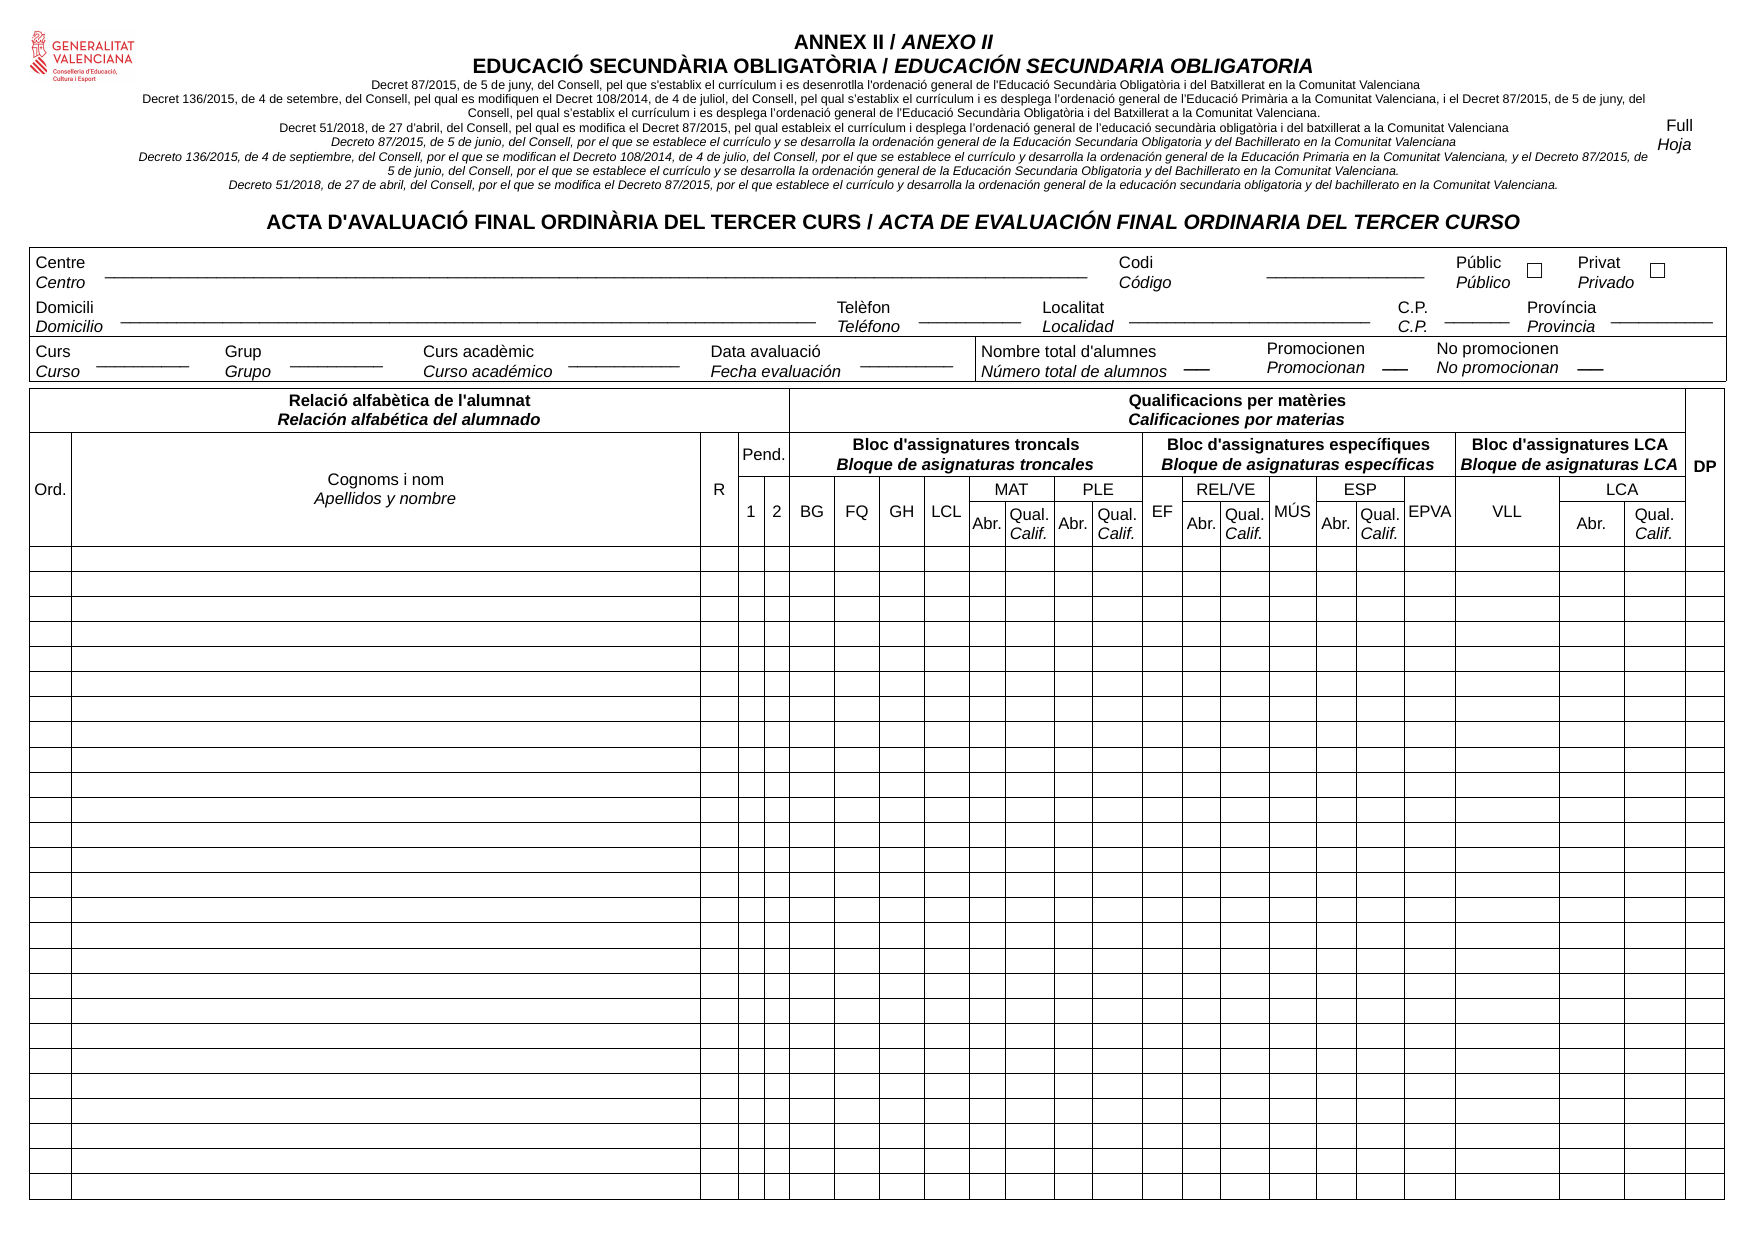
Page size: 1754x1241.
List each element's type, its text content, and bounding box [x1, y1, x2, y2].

table_cell [790, 999, 834, 1023]
table_cell [1270, 1024, 1316, 1048]
table_cell [1317, 572, 1356, 596]
table_cell [1357, 1074, 1404, 1098]
table_cell [72, 1149, 700, 1173]
table_cell [1357, 923, 1404, 947]
table_cell [1625, 748, 1685, 772]
table_cell [1456, 773, 1559, 797]
table_cell [1143, 1024, 1182, 1048]
table_cell [1270, 1049, 1316, 1073]
table_header Centre [30, 248, 99, 272]
table_cell [970, 672, 1005, 696]
table_cell [765, 547, 789, 571]
table_cell [1093, 898, 1142, 922]
table_cell Privado [1572, 273, 1644, 292]
table_cell [970, 773, 1005, 797]
table_cell [1456, 873, 1559, 897]
table_header Relació alfabètica de l'alumnat Relación alfabética del alumnado [30, 389, 789, 432]
table_cell [1143, 823, 1182, 847]
table_cell [835, 773, 879, 797]
table_cell [790, 923, 834, 947]
table_cell [1405, 1124, 1455, 1148]
table_cell [835, 647, 879, 671]
table_cell [925, 823, 969, 847]
table_cell [1183, 898, 1220, 922]
table_cell [1405, 898, 1455, 922]
table_cell [1357, 697, 1404, 721]
table_cell [970, 1099, 1005, 1123]
table_cell [1221, 974, 1269, 998]
table_cell Qual. Calif. [1221, 502, 1269, 546]
table_cell [925, 1124, 969, 1148]
table_cell [30, 798, 71, 822]
table_cell [970, 647, 1005, 671]
table_cell [30, 923, 71, 947]
table_cell [765, 898, 789, 922]
table_cell EPVA [1405, 477, 1455, 546]
table_cell PLE [1055, 477, 1142, 501]
table_cell [1456, 722, 1559, 747]
table_cell Localitat [1036, 292, 1123, 317]
table_cell [1317, 873, 1356, 897]
table_cell [765, 622, 789, 646]
table_cell [1625, 974, 1685, 998]
table_cell ___________ [1605, 292, 1726, 336]
table_cell [835, 873, 879, 897]
table_cell __________ [91, 337, 218, 381]
table_cell [765, 873, 789, 897]
table_cell [72, 923, 700, 947]
table_cell [1143, 1124, 1182, 1148]
table_cell [1183, 1049, 1220, 1073]
table_cell [765, 572, 789, 596]
table_cell [1055, 622, 1092, 646]
table_cell [835, 622, 879, 646]
table_cell [30, 873, 71, 897]
table_cell R [701, 433, 738, 546]
table_cell Bloc d'assignatures troncals Bloque de asignaturas troncales [790, 433, 1142, 476]
table_cell [1357, 798, 1404, 822]
table_cell __ [1178, 337, 1261, 381]
table_cell C.P. [1392, 292, 1438, 317]
table_cell [1625, 1149, 1685, 1173]
table_cell [1270, 647, 1316, 671]
table_cell [790, 1024, 834, 1048]
table_cell [1560, 1049, 1624, 1073]
table_cell [30, 773, 71, 797]
table_cell [1405, 798, 1455, 822]
table_cell [970, 722, 1005, 747]
table_cell [1006, 697, 1054, 721]
table_cell [1686, 697, 1724, 721]
table_cell [1405, 1074, 1455, 1098]
table_cell [1625, 923, 1685, 947]
table_cell [1093, 1074, 1142, 1098]
table_cell [970, 999, 1005, 1023]
table_cell [880, 722, 924, 747]
table_cell [970, 1049, 1005, 1073]
table_cell [880, 597, 924, 621]
table_cell [701, 848, 738, 872]
table_cell [1405, 622, 1455, 646]
table_cell [72, 1174, 700, 1198]
table_cell GH [880, 477, 924, 546]
table_cell [1317, 1024, 1356, 1048]
table_cell [1317, 1149, 1356, 1173]
table_cell [1006, 572, 1054, 596]
table_cell Grup [219, 337, 284, 361]
table_cell [1405, 1099, 1455, 1123]
table_cell Bloc d'assignatures LCA Bloque de asignaturas LCA [1456, 433, 1685, 476]
table_cell [925, 1099, 969, 1123]
table_cell [1405, 748, 1455, 772]
table_cell [1625, 773, 1685, 797]
table_cell [739, 848, 764, 872]
table_cell [1456, 848, 1559, 872]
table_cell [1686, 999, 1724, 1023]
table_cell [1143, 949, 1182, 972]
table_cell [880, 773, 924, 797]
table_cell [970, 848, 1005, 872]
table_cell [1686, 1049, 1724, 1073]
table_cell [30, 848, 71, 872]
table_cell [1143, 748, 1182, 772]
table_cell [30, 823, 71, 847]
table_cell [1093, 848, 1142, 872]
table_cell [1006, 923, 1054, 947]
table_cell [765, 1124, 789, 1148]
table_cell [739, 1049, 764, 1073]
table_cell [1357, 823, 1404, 847]
table_cell [925, 647, 969, 671]
table_header [1693, 30, 1724, 240]
table_cell [1270, 722, 1316, 747]
table_cell [880, 697, 924, 721]
table_cell [1093, 923, 1142, 947]
table_cell [790, 773, 834, 797]
table_cell [835, 848, 879, 872]
table_cell [701, 898, 738, 922]
table_cell [72, 748, 700, 772]
table_cell [1317, 949, 1356, 972]
table_cell [1686, 572, 1724, 596]
table_cell [1686, 1074, 1724, 1098]
table_cell [1686, 898, 1724, 922]
table_cell [925, 1024, 969, 1048]
table_cell [880, 1174, 924, 1198]
table_cell [925, 1074, 969, 1098]
table_cell [790, 1074, 834, 1098]
table_cell [1143, 572, 1182, 596]
table_cell [925, 898, 969, 922]
table_cell [1317, 722, 1356, 747]
table_cell [1055, 697, 1092, 721]
table_cell [925, 949, 969, 972]
table_cell [72, 622, 700, 646]
table_cell FQ [835, 477, 879, 546]
table_cell [1006, 722, 1054, 747]
table_cell [739, 798, 764, 822]
table_cell [701, 873, 738, 897]
table_header Públic [1450, 248, 1521, 272]
table_cell [1560, 974, 1624, 998]
table_cell [1270, 873, 1316, 897]
table_cell [1183, 848, 1220, 872]
table_header □ [1521, 248, 1572, 292]
table_cell [1183, 949, 1220, 972]
table_cell [1317, 1074, 1356, 1098]
table_cell [1093, 748, 1142, 772]
table_header _________________ [1261, 248, 1450, 292]
table_cell [1143, 597, 1182, 621]
table_cell [30, 1099, 71, 1123]
table_cell [1006, 848, 1054, 872]
table_cell [765, 748, 789, 772]
table_cell [765, 999, 789, 1023]
table_cell [880, 974, 924, 998]
table_cell [1405, 873, 1455, 897]
table_cell [739, 923, 764, 947]
table_cell [790, 622, 834, 646]
table_cell [790, 597, 834, 621]
table_cell [1183, 597, 1220, 621]
table_cell Localidad [1036, 317, 1123, 336]
table_cell [925, 1174, 969, 1198]
table_cell [1143, 697, 1182, 721]
table_cell Fecha evaluación [705, 361, 854, 381]
table_cell [880, 1024, 924, 1048]
table_cell [765, 1149, 789, 1173]
table_cell [1221, 1024, 1269, 1048]
table_cell [739, 748, 764, 772]
table_cell [1560, 647, 1624, 671]
table_cell [925, 597, 969, 621]
table_header DP [1686, 389, 1724, 546]
table_cell Abr. [1055, 502, 1092, 546]
table_cell [880, 798, 924, 822]
table_cell [790, 572, 834, 596]
table_header □ [1644, 248, 1726, 292]
table_cell [1560, 722, 1624, 747]
table_cell [1143, 1099, 1182, 1123]
table_cell [925, 1149, 969, 1173]
table_cell [790, 697, 834, 721]
table_cell [1317, 622, 1356, 646]
table_cell [970, 823, 1005, 847]
table_cell [970, 1124, 1005, 1148]
table_cell [790, 898, 834, 922]
table_cell [1270, 798, 1316, 822]
table_cell [1560, 1124, 1624, 1148]
table_cell [1006, 1099, 1054, 1123]
table_cell [701, 597, 738, 621]
table_cell [30, 748, 71, 772]
table_cell [30, 999, 71, 1023]
table_cell VLL [1456, 477, 1559, 546]
table_cell [925, 547, 969, 571]
table_cell [1317, 974, 1356, 998]
table_cell [1625, 1074, 1685, 1098]
table_cell [1055, 798, 1092, 822]
table_cell [1625, 1174, 1685, 1198]
table_cell [701, 547, 738, 571]
table_cell [1221, 773, 1269, 797]
table_cell [880, 873, 924, 897]
table_cell [72, 773, 700, 797]
table_cell [1221, 748, 1269, 772]
table_cell [1686, 949, 1724, 972]
table_cell [1093, 1124, 1142, 1148]
table_cell [1270, 923, 1316, 947]
table_cell [1456, 1149, 1559, 1173]
table_cell No promocionen No promocionan [1431, 337, 1572, 381]
table_cell [1270, 823, 1316, 847]
table_header Qualificacions per matèries Calificaciones por materias [790, 389, 1685, 432]
table_cell [1317, 898, 1356, 922]
table_cell [1456, 672, 1559, 696]
table_cell [1055, 974, 1092, 998]
table_cell [1270, 748, 1316, 772]
table_cell [1143, 1174, 1182, 1198]
table_header __________________________________________________________________________________________________________ [99, 248, 1113, 292]
table_cell [925, 572, 969, 596]
table_cell [739, 999, 764, 1023]
table_cell [1456, 898, 1559, 922]
table_cell [701, 647, 738, 671]
table_cell [1093, 572, 1142, 596]
table_cell [1093, 647, 1142, 671]
table_cell [1405, 722, 1455, 747]
table_cell [1405, 647, 1455, 671]
table_cell [1270, 1099, 1316, 1123]
table_cell Abr. [1183, 502, 1220, 546]
table_cell [701, 1124, 738, 1148]
table_cell [30, 1124, 71, 1148]
table_cell [72, 547, 700, 571]
table_cell [701, 823, 738, 847]
table_cell [739, 547, 764, 571]
table_cell [1686, 848, 1724, 872]
table_cell Qual. Calif. [1006, 502, 1054, 546]
table_cell [701, 1074, 738, 1098]
table_cell [1456, 572, 1559, 596]
table_cell LCL [925, 477, 969, 546]
table_cell [1055, 1074, 1092, 1098]
table_cell [30, 622, 71, 646]
table_cell [880, 1074, 924, 1098]
table_cell [1357, 547, 1404, 571]
table_cell [72, 1074, 700, 1098]
table_cell [970, 798, 1005, 822]
table_cell [701, 974, 738, 998]
table_cell [765, 1099, 789, 1123]
table_cell [1625, 949, 1685, 972]
table_cell [1405, 949, 1455, 972]
table_cell [739, 1124, 764, 1148]
table_cell [925, 622, 969, 646]
table_cell [1560, 923, 1624, 947]
table_cell [1686, 1124, 1724, 1148]
table_cell Grupo [219, 361, 284, 381]
table_cell [30, 974, 71, 998]
table_cell [1183, 1124, 1220, 1148]
table_cell Telèfon [831, 292, 913, 317]
table_cell [1317, 1049, 1356, 1073]
table_cell [72, 898, 700, 922]
table_cell [835, 949, 879, 972]
table_cell [1456, 1074, 1559, 1098]
table_cell [1686, 974, 1724, 998]
table_cell [1006, 597, 1054, 621]
table_cell [72, 722, 700, 747]
table_cell [1093, 798, 1142, 822]
table_cell Código [1113, 273, 1261, 292]
table_cell [1686, 547, 1724, 571]
table_cell [1270, 1174, 1316, 1198]
table_cell [835, 597, 879, 621]
table_cell [30, 647, 71, 671]
table_header Codi [1113, 248, 1261, 272]
table_cell [1625, 1024, 1685, 1048]
table_cell [30, 949, 71, 972]
table_cell BG [790, 477, 834, 546]
table_cell [925, 697, 969, 721]
table_cell [970, 873, 1005, 897]
table_cell [925, 722, 969, 747]
table_cell [970, 898, 1005, 922]
table_cell [1270, 949, 1316, 972]
table_cell _______ [1439, 292, 1521, 336]
table_cell [1221, 949, 1269, 972]
table_cell [1405, 572, 1455, 596]
table_cell [1686, 1149, 1724, 1173]
table_cell [1686, 748, 1724, 772]
table_cell [1221, 823, 1269, 847]
table_cell [925, 773, 969, 797]
table_cell [1686, 773, 1724, 797]
table_cell [1093, 722, 1142, 747]
table_cell [1317, 1124, 1356, 1148]
table_cell EF [1143, 477, 1182, 546]
table_cell [835, 572, 879, 596]
table_cell [1093, 1099, 1142, 1123]
table_cell [765, 923, 789, 947]
table_cell [30, 722, 71, 747]
table_cell [1006, 748, 1054, 772]
table_cell [1357, 722, 1404, 747]
table_cell [1270, 898, 1316, 922]
table_cell [1357, 898, 1404, 922]
table_cell [1093, 823, 1142, 847]
table_cell [1006, 1074, 1054, 1098]
table_cell [1405, 697, 1455, 721]
table_cell [1560, 597, 1624, 621]
table_cell [1357, 1174, 1404, 1198]
table_cell [1456, 547, 1559, 571]
table_cell [835, 547, 879, 571]
table_cell [1221, 1174, 1269, 1198]
table_cell [1055, 597, 1092, 621]
table_cell [970, 949, 1005, 972]
table_cell [790, 748, 834, 772]
table_cell [1625, 1124, 1685, 1148]
table_cell [880, 848, 924, 872]
table_cell [1183, 974, 1220, 998]
table_cell [1456, 1049, 1559, 1073]
table_cell [701, 999, 738, 1023]
table_cell [1221, 697, 1269, 721]
table_cell [1143, 547, 1182, 571]
table_cell [1625, 1049, 1685, 1073]
table_cell [72, 597, 700, 621]
table_cell [970, 622, 1005, 646]
table_cell [1625, 999, 1685, 1023]
table_cell [1625, 873, 1685, 897]
table_cell MAT [970, 477, 1054, 501]
table_cell [1405, 1149, 1455, 1173]
table_cell [1143, 923, 1182, 947]
table_cell ___________ [913, 292, 1036, 336]
table_cell [1183, 647, 1220, 671]
table_cell [835, 748, 879, 772]
table_cell [1055, 1099, 1092, 1123]
table_cell [1093, 1174, 1142, 1198]
table_cell [701, 748, 738, 772]
table_cell [739, 622, 764, 646]
table_cell [1221, 923, 1269, 947]
table_cell __________________________ [1123, 292, 1392, 336]
table_cell [1560, 898, 1624, 922]
table_cell [1221, 672, 1269, 696]
table_cell [701, 672, 738, 696]
table_cell [1357, 748, 1404, 772]
table_cell [925, 999, 969, 1023]
table_cell [701, 1024, 738, 1048]
table_cell [1093, 697, 1142, 721]
table_cell [739, 873, 764, 897]
table_cell [739, 1149, 764, 1173]
table_cell [1270, 999, 1316, 1023]
table_cell [30, 547, 71, 571]
table_cell [970, 1174, 1005, 1198]
table_cell [30, 1049, 71, 1073]
table_cell [1357, 622, 1404, 646]
table_cell [1405, 923, 1455, 947]
table_cell [970, 697, 1005, 721]
table_cell [1006, 547, 1054, 571]
table_cell [739, 647, 764, 671]
table_cell [790, 1124, 834, 1148]
table_cell [1183, 823, 1220, 847]
table_cell [880, 547, 924, 571]
table_cell [1055, 848, 1092, 872]
table_cell [925, 672, 969, 696]
table_cell [1456, 1124, 1559, 1148]
table_cell [1625, 547, 1685, 571]
table_cell [739, 823, 764, 847]
table_header [30, 83, 136, 240]
table_cell [72, 798, 700, 822]
table_cell [1183, 999, 1220, 1023]
table_cell [1221, 722, 1269, 747]
table_cell Domicili [30, 292, 115, 317]
table_header Privat [1572, 248, 1644, 272]
table_cell [1456, 697, 1559, 721]
table_cell [1625, 572, 1685, 596]
table_cell [1143, 1049, 1182, 1073]
table_cell Centro [30, 273, 99, 292]
table_cell [1221, 1074, 1269, 1098]
table_cell [72, 1049, 700, 1073]
table_cell [1357, 848, 1404, 872]
table_cell [1183, 697, 1220, 721]
table_cell [1317, 773, 1356, 797]
table_cell Pend. [739, 433, 789, 476]
table_cell Público [1450, 273, 1521, 292]
table_cell [880, 949, 924, 972]
table_cell [880, 823, 924, 847]
table_cell [1093, 873, 1142, 897]
table_cell [790, 672, 834, 696]
table_cell __________ [284, 337, 417, 381]
table_cell [790, 823, 834, 847]
table_cell [1221, 572, 1269, 596]
table_cell [1183, 1074, 1220, 1098]
table_cell Domicilio [30, 317, 115, 336]
table_cell [1143, 1074, 1182, 1098]
table_cell [1143, 898, 1182, 922]
table_cell [1055, 1149, 1092, 1173]
table_cell [880, 622, 924, 646]
table_cell Curso académico [417, 361, 562, 381]
table_cell [925, 798, 969, 822]
table_cell [925, 748, 969, 772]
table_cell [835, 923, 879, 947]
table_cell [1270, 1124, 1316, 1148]
table_cell [1093, 672, 1142, 696]
table_cell [1560, 823, 1624, 847]
table_cell [765, 798, 789, 822]
table_cell [72, 572, 700, 596]
table_cell [1317, 647, 1356, 671]
table_cell Qual. Calif. [1625, 502, 1685, 546]
table_cell [30, 572, 71, 596]
table_cell [30, 1024, 71, 1048]
table_cell [835, 1074, 879, 1098]
table_cell [701, 1174, 738, 1198]
table_cell [1055, 547, 1092, 571]
table_cell [925, 923, 969, 947]
table_cell [701, 798, 738, 822]
table_cell [30, 672, 71, 696]
table_cell [1221, 622, 1269, 646]
table_cell [970, 572, 1005, 596]
table_cell [1686, 823, 1724, 847]
table_cell Qual. Calif. [1093, 502, 1142, 546]
table_cell [790, 873, 834, 897]
table_cell [1686, 1174, 1724, 1198]
table_cell [925, 848, 969, 872]
table_cell [1270, 672, 1316, 696]
table_cell [765, 1024, 789, 1048]
table_cell [1686, 923, 1724, 947]
table_cell [1560, 1074, 1624, 1098]
table_cell [1143, 1149, 1182, 1173]
table_cell [1686, 597, 1724, 621]
table_cell [72, 823, 700, 847]
table_cell [1560, 572, 1624, 596]
table_cell [1456, 949, 1559, 972]
table_cell [1270, 848, 1316, 872]
table_cell [1456, 1099, 1559, 1123]
table_cell [1317, 547, 1356, 571]
table_cell [1456, 1174, 1559, 1198]
table_cell [790, 949, 834, 972]
table_cell [72, 1124, 700, 1148]
table_cell [1006, 949, 1054, 972]
table_cell [1183, 798, 1220, 822]
table_cell [701, 622, 738, 646]
table_cell [1143, 622, 1182, 646]
table_cell [835, 823, 879, 847]
table_cell [1560, 949, 1624, 972]
table_cell [1183, 722, 1220, 747]
table_cell [1560, 622, 1624, 646]
table_cell ___________________________________________________________________________ [115, 292, 831, 336]
table_cell [1405, 597, 1455, 621]
table_cell [790, 1149, 834, 1173]
table_cell [739, 1074, 764, 1098]
table_cell [1183, 1149, 1220, 1173]
table_cell Bloc d'assignatures específiques Bloque de asignaturas específicas [1143, 433, 1455, 476]
table_cell [1686, 722, 1724, 747]
table_cell [1006, 647, 1054, 671]
table_cell [790, 547, 834, 571]
table_cell [1270, 1149, 1316, 1173]
table_cell [701, 697, 738, 721]
table_cell [790, 848, 834, 872]
table_cell [880, 1149, 924, 1173]
table_cell [739, 597, 764, 621]
table_cell [701, 773, 738, 797]
table_header ANNEX II / ANEXO II EDUCACIÓ SECUNDÀRIA OBLIGATÒRIA / EDUCACIÓN SECUNDARIA OBLIGATORIA Decret 87/2015, de 5 de juny, del Consell, pel que s'establix el currículum i es desenrotlla l'ordenació general de l'Educació Secundària Obligatòria i del Batxillerat en la Comunitat Valenciana Decret 136/2015, de 4 de setembre, del Consell, pel qual es modifiquen el Decret 108/2014, de 4 de juliol, del Consell, pel qual s’establix el currículum i es desplega l’ordenació general de l’Educació Primària a la Comunitat Valenciana, i el Decret 87/2015, de 5 de juny, del Consell, pel qual s’establix el currículum i es desplega l’ordenació general de l’Educació Secundària Obligatòria i del Batxillerat a la Comunitat Valenciana. Decret 51/2018, de 27 d’abril, del Consell, pel qual es modifica el Decret 87/2015, pel qual estableix el currículum i desplega l’ordenació general de l’educació secundària obligatòria i del batxillerat a la Comunitat Valenciana Decreto 87/2015, de 5 de junio, del Consell, por el que se establece el currículo y se desarrolla la ordenación general de la Educación Secundaria Obligatoria y del Bachillerato en la Comunitat Valenciana Decreto 136/2015, de 4 de septiembre, del Consell, por el que se modifican el Decreto 108/2014, de 4 de julio, del Consell, por el que se establece el currículo y desarrolla la ordenación general de la Educación Primaria en la Comunitat Valenciana, y el Decreto 87/2015, de 5 de junio, del Consell, por el que se establece el currículo y se desarrolla la ordenación general de la Educación Secundaria Obligatoria y del Bachillerato en la Comunitat Valenciana. Decreto 51/2018, de 27 de abril, del Consell, por el que se modifica el Decreto 87/2015, por el que establece el currículo y desarrolla la ordenación general de la educación secundaria obligatoria y del bachillerato en la Comunitat Valenciana. ACTA D'AVALUACIÓ FINAL ORDINÀRIA DEL TERCER CURS / ACTA DE EVALUACIÓN FINAL ORDINARIA DEL TERCER CURSO [136, 30, 1653, 240]
table_cell [701, 949, 738, 972]
table_cell [1405, 1024, 1455, 1048]
table_cell [1183, 873, 1220, 897]
table_cell [1143, 773, 1182, 797]
table_cell [1006, 622, 1054, 646]
table_cell [1625, 823, 1685, 847]
table_cell [1055, 1124, 1092, 1148]
table_cell MÚS [1270, 477, 1316, 546]
table_cell [1221, 597, 1269, 621]
table_cell __________ [855, 337, 975, 381]
table_cell [1055, 823, 1092, 847]
table_cell [835, 999, 879, 1023]
table_cell [739, 898, 764, 922]
table_cell [739, 773, 764, 797]
table_cell [1006, 823, 1054, 847]
table_cell [1317, 1099, 1356, 1123]
table_cell [30, 898, 71, 922]
table_cell [1560, 672, 1624, 696]
table_cell [790, 1099, 834, 1123]
table_cell [739, 672, 764, 696]
table_cell [1055, 1024, 1092, 1048]
table_cell REL/VE [1183, 477, 1269, 501]
table_cell [880, 672, 924, 696]
table_cell Qual. Calif. [1357, 502, 1404, 546]
table_cell [1221, 647, 1269, 671]
table_cell [1405, 547, 1455, 571]
table_cell [30, 1174, 71, 1198]
table_cell [1456, 647, 1559, 671]
table_cell [1625, 672, 1685, 696]
table_cell [1183, 622, 1220, 646]
table_cell [1221, 873, 1269, 897]
table_cell [1093, 949, 1142, 972]
table_cell [1317, 999, 1356, 1023]
table_cell [1183, 773, 1220, 797]
table_cell [1221, 898, 1269, 922]
table_cell [1270, 572, 1316, 596]
table_cell [1055, 1049, 1092, 1073]
table_cell [72, 999, 700, 1023]
table_cell Abr. [970, 502, 1005, 546]
table_cell [1055, 873, 1092, 897]
table_cell [1006, 999, 1054, 1023]
table_cell [1560, 1099, 1624, 1123]
table_cell [1183, 923, 1220, 947]
table_cell [970, 1074, 1005, 1098]
table_cell [765, 848, 789, 872]
table_cell [790, 647, 834, 671]
table_cell [835, 1024, 879, 1048]
table_cell [1456, 974, 1559, 998]
table_cell [790, 1049, 834, 1073]
table_cell [1560, 999, 1624, 1023]
table_cell [701, 923, 738, 947]
table_cell [790, 1174, 834, 1198]
table_cell Data avaluació [705, 337, 854, 361]
table_cell [1357, 597, 1404, 621]
table_cell [765, 672, 789, 696]
table_cell [1006, 773, 1054, 797]
table_cell [835, 697, 879, 721]
table_cell [765, 597, 789, 621]
table_cell [880, 748, 924, 772]
table_cell [880, 1049, 924, 1073]
table_cell [1006, 672, 1054, 696]
table_cell [765, 773, 789, 797]
table_cell [1686, 873, 1724, 897]
table_cell __ [1376, 337, 1431, 381]
table_cell [739, 949, 764, 972]
table_cell [1357, 949, 1404, 972]
table_cell [1006, 1174, 1054, 1198]
table_cell [1221, 1149, 1269, 1173]
table_cell Nombre total d'alumnes [976, 337, 1178, 361]
table_cell [1625, 722, 1685, 747]
table_cell [1625, 898, 1685, 922]
table_cell [739, 974, 764, 998]
table_cell [1270, 1074, 1316, 1098]
table_cell [1221, 547, 1269, 571]
table_cell [880, 1124, 924, 1148]
table_cell [970, 597, 1005, 621]
table_cell [765, 823, 789, 847]
table_cell [1006, 974, 1054, 998]
table_cell [1357, 974, 1404, 998]
table_cell [1221, 798, 1269, 822]
table_cell [1006, 873, 1054, 897]
table_cell [1093, 1024, 1142, 1048]
table_cell [1405, 773, 1455, 797]
table_cell __ [1572, 337, 1726, 381]
table_cell [1055, 672, 1092, 696]
table_cell [880, 1099, 924, 1123]
table_cell [739, 572, 764, 596]
table_cell [1221, 1049, 1269, 1073]
table_cell [1317, 823, 1356, 847]
table_cell [1183, 547, 1220, 571]
table_cell [1625, 697, 1685, 721]
table_cell [970, 1024, 1005, 1048]
table_cell Curs [30, 337, 91, 361]
table_cell [1143, 873, 1182, 897]
table_cell [1055, 572, 1092, 596]
table_cell [1357, 647, 1404, 671]
table_cell [1686, 622, 1724, 646]
table_cell [1317, 597, 1356, 621]
table_cell [1317, 697, 1356, 721]
table_cell [30, 697, 71, 721]
table_cell [1093, 773, 1142, 797]
table_cell [835, 672, 879, 696]
table_cell [72, 873, 700, 897]
table_cell [1405, 823, 1455, 847]
table_cell [1625, 798, 1685, 822]
table_cell [765, 722, 789, 747]
table_cell Curs acadèmic [417, 337, 562, 361]
table_cell [1055, 898, 1092, 922]
table_cell 1 [739, 477, 764, 546]
table_cell [1405, 999, 1455, 1023]
table_cell [1093, 999, 1142, 1023]
table_cell [970, 1149, 1005, 1173]
table_cell [1093, 1049, 1142, 1073]
table_cell [1405, 1174, 1455, 1198]
table_cell [1183, 1174, 1220, 1198]
table_cell [701, 722, 738, 747]
table_cell [1357, 999, 1404, 1023]
table_cell [1270, 547, 1316, 571]
table_header Full Hoja [1653, 30, 1693, 240]
table_cell [1357, 773, 1404, 797]
table_cell Provincia [1521, 317, 1605, 336]
table_cell [1221, 999, 1269, 1023]
table_cell [880, 572, 924, 596]
table_cell [1143, 647, 1182, 671]
table_cell [1625, 647, 1685, 671]
table_cell [1093, 622, 1142, 646]
table_cell [30, 597, 71, 621]
table_cell [1055, 999, 1092, 1023]
table_cell [1006, 1024, 1054, 1048]
table_cell [1357, 572, 1404, 596]
table_cell [880, 923, 924, 947]
table_cell [970, 974, 1005, 998]
table_cell [880, 647, 924, 671]
table_cell [1686, 1024, 1724, 1048]
table_cell [1357, 1124, 1404, 1148]
table_cell Teléfono [831, 317, 913, 336]
table_cell [765, 1074, 789, 1098]
table_cell [72, 1024, 700, 1048]
table_cell [1006, 1124, 1054, 1148]
table_cell Abr. [1317, 502, 1356, 546]
table_cell [790, 798, 834, 822]
table_cell [1625, 597, 1685, 621]
table_cell [72, 697, 700, 721]
table_cell [1221, 848, 1269, 872]
table_cell [1560, 1024, 1624, 1048]
table_cell [835, 722, 879, 747]
table_cell [1055, 949, 1092, 972]
table_cell [1183, 1024, 1220, 1048]
table_cell [1357, 672, 1404, 696]
table_cell [1560, 1174, 1624, 1198]
table_cell C.P. [1392, 317, 1438, 336]
table_cell [1006, 798, 1054, 822]
table_cell [701, 1099, 738, 1123]
table_cell [790, 974, 834, 998]
table_cell [1055, 748, 1092, 772]
table_cell [1456, 823, 1559, 847]
table_cell [765, 1049, 789, 1073]
table_cell [1560, 773, 1624, 797]
table_cell [1183, 672, 1220, 696]
table_cell [1221, 1099, 1269, 1123]
table_cell [880, 999, 924, 1023]
table_cell [1357, 1024, 1404, 1048]
table_cell Província [1521, 292, 1605, 317]
table_cell [72, 672, 700, 696]
table_cell [1357, 1149, 1404, 1173]
table_cell [835, 1099, 879, 1123]
table_cell [72, 974, 700, 998]
table_cell [765, 949, 789, 972]
table_cell ____________ [562, 337, 704, 381]
table_cell [1456, 798, 1559, 822]
table_cell [835, 1174, 879, 1198]
table_cell [765, 974, 789, 998]
table_cell [835, 1049, 879, 1073]
table_cell [739, 1024, 764, 1048]
table_cell [72, 1099, 700, 1123]
table_cell [1560, 697, 1624, 721]
table_cell [1183, 748, 1220, 772]
table_cell Curso [30, 361, 91, 381]
table_cell [1270, 622, 1316, 646]
table_cell Abr. [1560, 502, 1624, 546]
table_cell [1560, 798, 1624, 822]
table_cell [1093, 597, 1142, 621]
table_cell [1143, 999, 1182, 1023]
table_cell [1560, 547, 1624, 571]
table_cell [1560, 848, 1624, 872]
table_cell [925, 974, 969, 998]
table_cell [1317, 748, 1356, 772]
table_cell [1143, 974, 1182, 998]
table_cell [1270, 974, 1316, 998]
table_cell [1625, 848, 1685, 872]
table_cell [880, 898, 924, 922]
table_cell [1405, 974, 1455, 998]
table_cell [1093, 547, 1142, 571]
table_cell [925, 1049, 969, 1073]
table_cell [1357, 1099, 1404, 1123]
table_cell [970, 547, 1005, 571]
table_cell [835, 798, 879, 822]
table_cell [739, 1174, 764, 1198]
table_cell [1270, 773, 1316, 797]
table_cell [1055, 722, 1092, 747]
table_cell [1006, 1149, 1054, 1173]
table_cell [970, 748, 1005, 772]
table_cell [1183, 572, 1220, 596]
table_cell [701, 1049, 738, 1073]
table_cell [925, 873, 969, 897]
table_cell [1456, 597, 1559, 621]
table_cell [1055, 773, 1092, 797]
table_cell [1686, 798, 1724, 822]
table_cell [72, 848, 700, 872]
table_cell [1686, 647, 1724, 671]
table_cell [835, 898, 879, 922]
table_cell [1456, 748, 1559, 772]
table_cell [739, 697, 764, 721]
table_cell [1560, 748, 1624, 772]
table_cell [765, 1174, 789, 1198]
table_cell [1625, 622, 1685, 646]
table_cell [1270, 597, 1316, 621]
table_cell [1317, 798, 1356, 822]
table_cell [790, 722, 834, 747]
table_cell [1686, 672, 1724, 696]
table_cell [1006, 1049, 1054, 1073]
table_cell [1221, 1124, 1269, 1148]
table_cell 2 [765, 477, 789, 546]
table_cell [1270, 697, 1316, 721]
table_cell [1625, 1099, 1685, 1123]
table_cell [1317, 848, 1356, 872]
table_cell [1093, 974, 1142, 998]
table_cell Número total de alumnos [976, 361, 1178, 381]
table_cell [1456, 1024, 1559, 1048]
table_cell [765, 697, 789, 721]
table_cell [739, 722, 764, 747]
table_cell [765, 647, 789, 671]
table_cell [1006, 898, 1054, 922]
table_cell [1183, 1099, 1220, 1123]
table_cell [72, 647, 700, 671]
table_cell ESP [1317, 477, 1404, 501]
table_cell Cognoms i nom Apellidos y nombre [72, 433, 700, 546]
table_cell [30, 1149, 71, 1173]
table_cell [1560, 873, 1624, 897]
table_cell [1143, 722, 1182, 747]
table_cell [835, 1149, 879, 1173]
table_cell [970, 923, 1005, 947]
table_cell [701, 572, 738, 596]
table_cell [1317, 1174, 1356, 1198]
table_cell [1143, 672, 1182, 696]
table_cell LCA [1560, 477, 1685, 501]
table_cell [72, 949, 700, 972]
table_cell [1357, 1049, 1404, 1073]
table_cell [1456, 622, 1559, 646]
table_cell [1560, 1149, 1624, 1173]
table_cell [1456, 923, 1559, 947]
table_cell [1143, 798, 1182, 822]
table_cell [1357, 873, 1404, 897]
table_cell [1405, 1049, 1455, 1073]
table_cell [1405, 672, 1455, 696]
table_cell [835, 1124, 879, 1148]
table_cell [1055, 923, 1092, 947]
table_cell [1686, 1099, 1724, 1123]
table_cell [1093, 1149, 1142, 1173]
table_cell Ord. [30, 433, 71, 546]
table_cell [1055, 1174, 1092, 1198]
table_cell [1317, 672, 1356, 696]
table_cell [835, 974, 879, 998]
table_cell [1456, 999, 1559, 1023]
table_cell [1055, 647, 1092, 671]
table_cell [701, 1149, 738, 1173]
table_cell [739, 1099, 764, 1123]
table_cell [1405, 848, 1455, 872]
table_cell Promocionen Promocionan [1261, 337, 1376, 381]
table_cell [1143, 848, 1182, 872]
table_cell [30, 1074, 71, 1098]
table_cell [1317, 923, 1356, 947]
